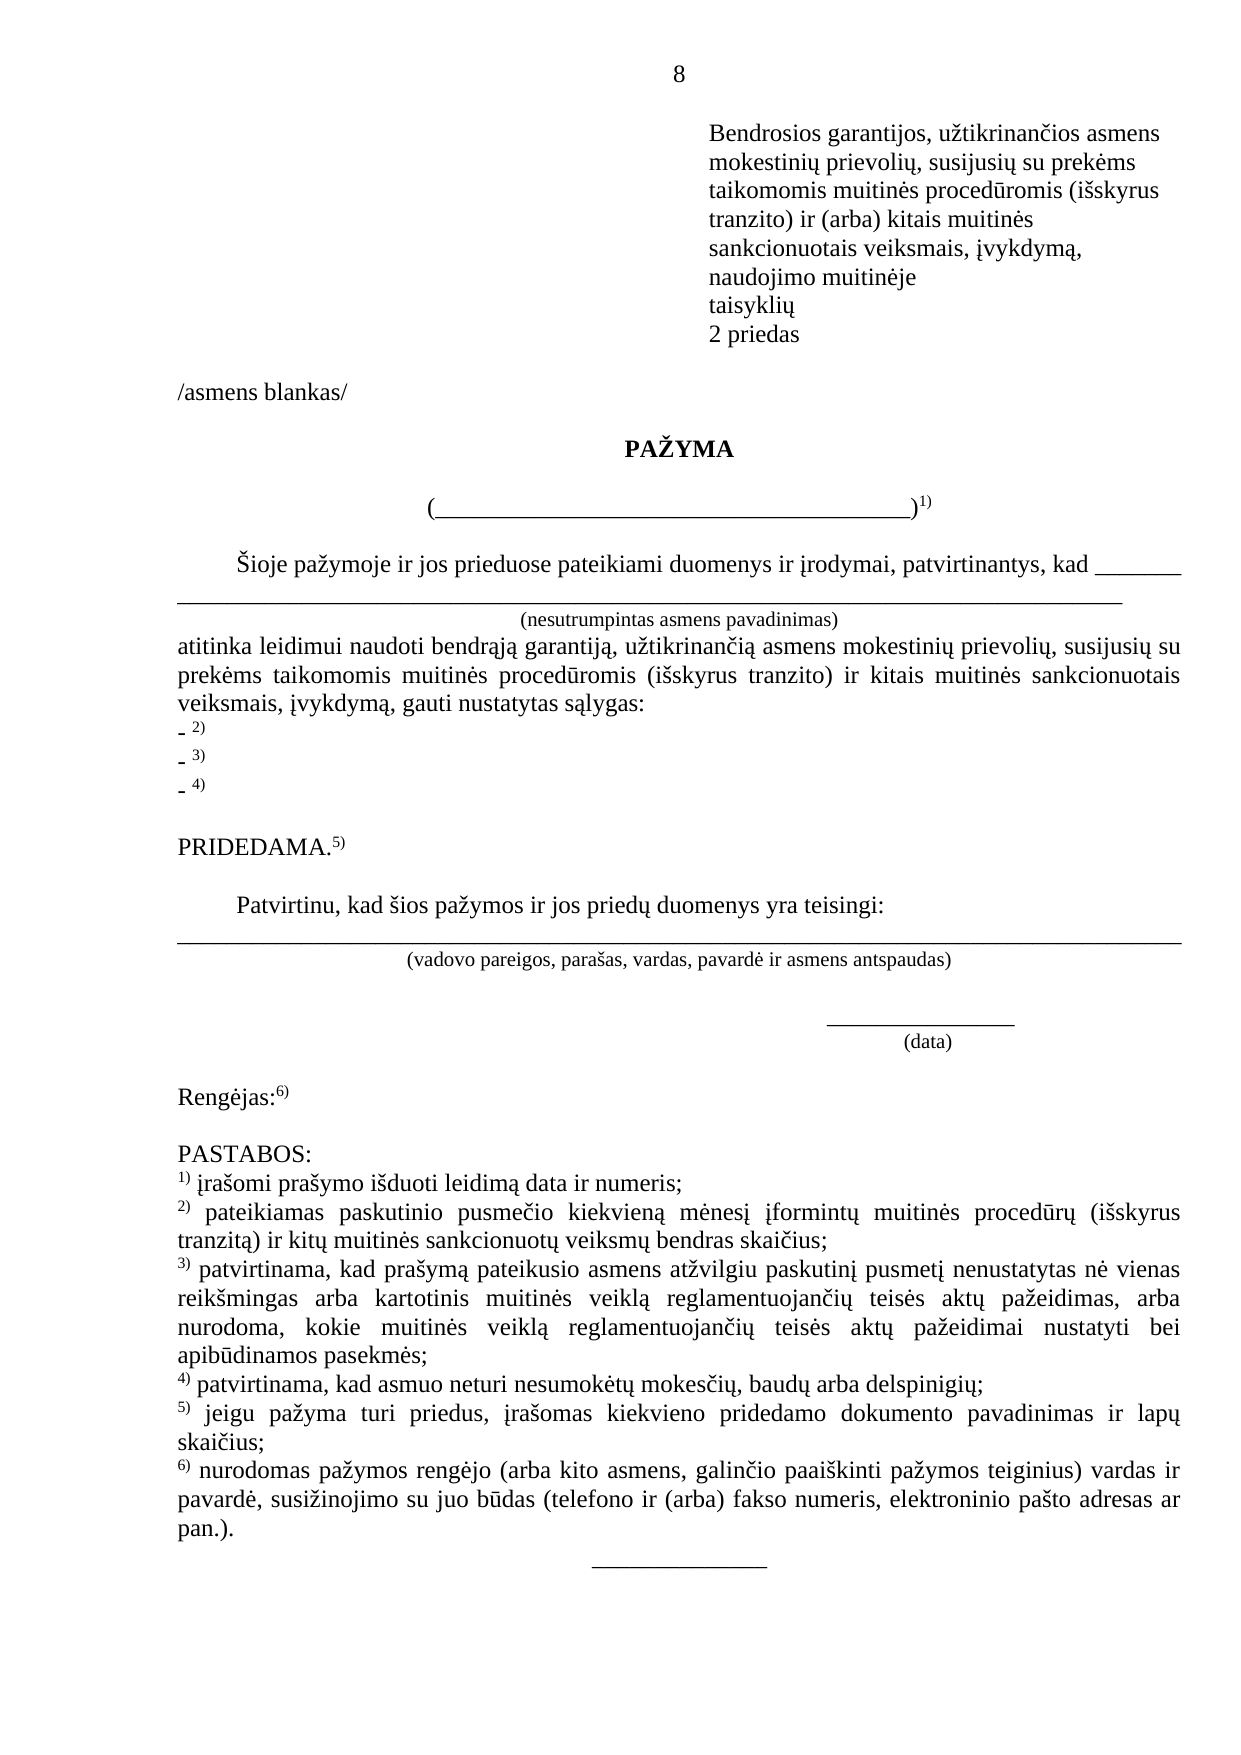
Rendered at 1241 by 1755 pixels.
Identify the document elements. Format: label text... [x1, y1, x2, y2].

text PASTABOS: [177, 1139, 1181, 1168]
text Bendrosios garantijos, užtikrinančios asmens [709, 118, 1181, 147]
text 1) įrašomi prašymo išduoti leidimą data ir numeris; [177, 1168, 1181, 1197]
text atitinka leidimui naudoti bendrąją garantiją, užtikrinančią asmens mokestinių prievolių, susijusių su prekėms taikomomis muitinės procedūromis (išskyrus tranzito) ir kitais muitinės sankcionuotais veiksmais, įvykdymą, gauti nustatytas sąlygas: [177, 631, 1181, 717]
text taikomomis muitinės procedūromis (išskyrus [177, 176, 1181, 204]
text - 2) [177, 717, 1181, 746]
text mokestinių prievolių, susijusių su prekėms [177, 147, 1181, 176]
text - 3) [177, 746, 1181, 775]
text sankcionuotais veiksmais, įvykdymą, [177, 233, 1181, 262]
text (nesutrumpintas asmens pavadinimas) [177, 607, 1181, 631]
text 6) nurodomas pažymos rengėjo (arba kito asmens, galinčio paaiškinti pažymos teiginius) vardas ir pavardė, susižinojimo su juo būdas (telefono ir (arba) fakso numeris, elektroninio pašto adresas ar pan.). [177, 1455, 1181, 1542]
text PAŽYMA [177, 434, 1181, 463]
text _______________ [177, 1000, 1181, 1029]
text 2) pateikiamas paskutinio pusmečio kiekvieną mėnesį įformintų muitinės procedūrų (išskyrus tranzitą) ir kitų muitinės sankcionuotų veiksmų bendras skaičius; [177, 1197, 1181, 1254]
text PRIDEDAMA.5) [177, 832, 1181, 861]
text taisyklių [177, 291, 1181, 319]
text Rengėjas:6) [177, 1082, 1181, 1110]
text (______________________________________)1) [177, 492, 1181, 521]
text Patvirtinu, kad šios pažymos ir jos priedų duomenys yra teisingi: [177, 890, 1181, 918]
text - 4) [177, 775, 1181, 803]
text (vadovo pareigos, parašas, vardas, pavardė ir asmens antspaudas) [177, 947, 1181, 971]
text 2 priedas [177, 319, 1181, 348]
text naudojimo muitinėje [177, 262, 1181, 291]
text Šioje pažymoje ir jos prieduose pateikiami duomenys ir įrodymai, patvirtinantys, kad [177, 549, 1181, 578]
text tranzito) ir (arba) kitais muitinės [177, 204, 1181, 233]
text 4) patvirtinama, kad asmuo neturi nesumokėtų mokesčių, baudų arba delspinigių; [177, 1369, 1181, 1398]
text ______________ [177, 1542, 1181, 1570]
text 5) jeigu pažyma turi priedus, įrašomas kiekvieno pridedamo dokumento pavadinimas ir lapų skaičius; [177, 1398, 1181, 1455]
text (data) [177, 1029, 1181, 1053]
text /asmens blankas/ [177, 377, 1181, 406]
text 3) patvirtinama, kad prašymą pateikusio asmens atžvilgiu paskutinį pusmetį nenustatytas nė vienas reikšmingas arba kartotinis muitinės veiklą reglamentuojančių teisės aktų pažeidimas, arba nurodoma, kokie muitinės veiklą reglamentuojančių teisės aktų pažeidimai nustatyti bei apibūdinamos pasekmės; [177, 1254, 1181, 1369]
